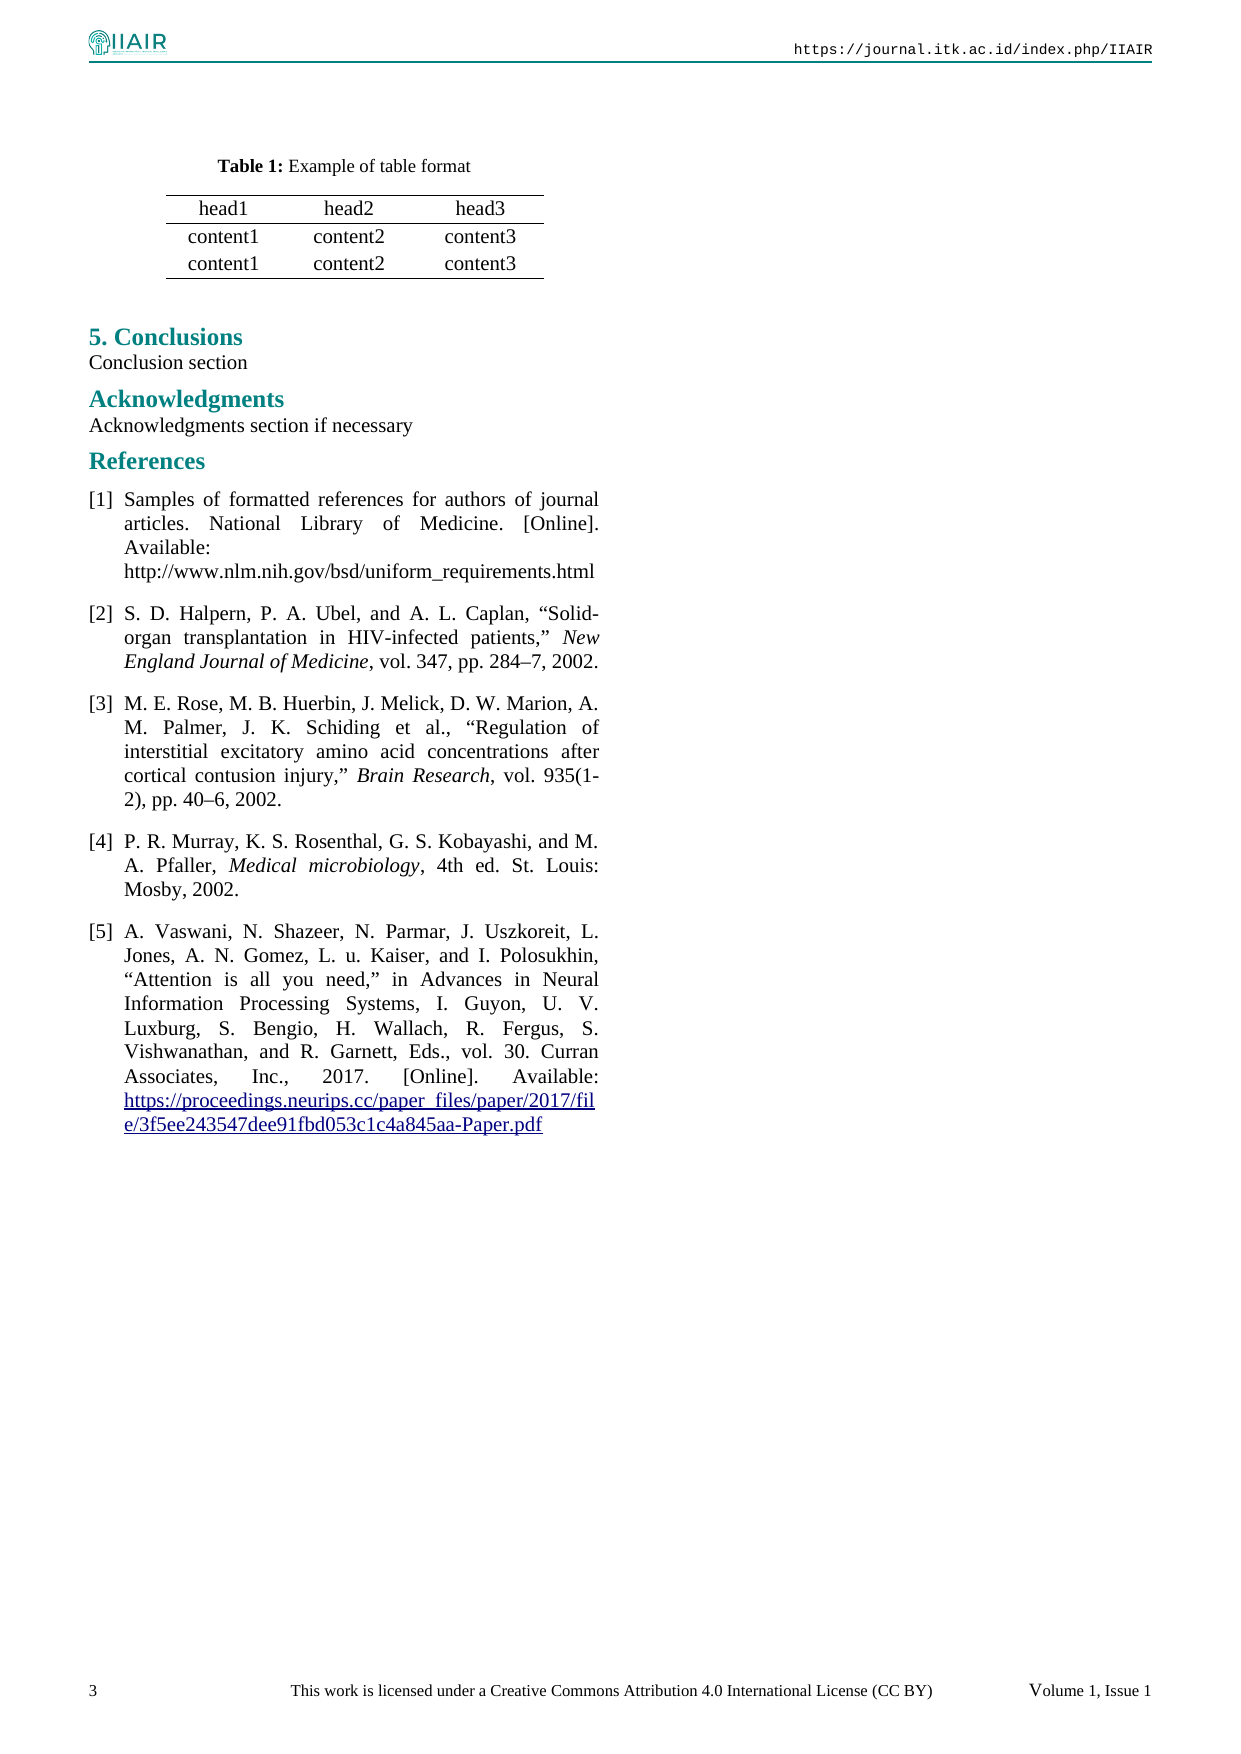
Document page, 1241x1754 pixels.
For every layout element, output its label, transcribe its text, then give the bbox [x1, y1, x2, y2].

table_header head2 [281, 196, 417, 223]
table_cell content3 [417, 251, 543, 278]
table_cell content2 [281, 224, 417, 251]
table_cell content1 [166, 251, 281, 278]
list Samples of formatted references for authors of journal articles. National Library of Medicine. [Online]. Available: http://www.nlm.nih.gov/bsd/uniform_requirements.html [88, 487, 599, 583]
picture [88, 30, 167, 55]
table_header head1 [166, 196, 281, 223]
table_cell content2 [281, 251, 417, 278]
list S. D. Halpern, P. A. Ubel, and A. L. Caplan, “Solid-organ transplantation in HIV-infected patients,” New England Journal of Medicine, vol. 347, pp. 284–7, 2002. [88, 601, 599, 673]
subtitle References [88, 446, 464, 475]
list M. E. Rose, M. B. Huerbin, J. Melick, D. W. Marion, A. M. Palmer, J. K. Schiding et al., “Regulation of interstitial excitatory amino acid concentrations after cortical contusion injury,” Brain Research, vol. 935(1-2), pp. 40–6, 2002. [88, 691, 599, 811]
text Conclusion section [88, 350, 599, 374]
text Table 1: Example of table format [88, 155, 599, 176]
subtitle 5. Conclusions [88, 322, 463, 350]
list P. R. Murray, K. S. Rosenthal, G. S. Kobayashi, and M. A. Pfaller, Medical microbiology, 4th ed. St. Louis: Mosby, 2002. [88, 829, 599, 901]
list A. Vaswani, N. Shazeer, N. Parmar, J. Uszkoreit, L. Jones, A. N. Gomez, L. u. Kaiser, and I. Polosukhin, “Attention is all you need,” in Advances in Neural Information Processing Systems, I. Guyon, U. V. Luxburg, S. Bengio, H. Wallach, R. Fergus, S. Vishwanathan, and R. Garnett, Eds., vol. 30. Curran Associates, Inc., 2017. [Online]. Available: https://proceedings.neurips.cc/paper_files/paper/2017/file/3f5ee243547dee91fbd053c1c4a845aa-Paper.pdf [88, 919, 599, 1136]
table_cell content1 [166, 224, 281, 251]
subtitle Acknowledgments [88, 384, 464, 413]
table_header head3 [417, 196, 543, 223]
table_cell content3 [417, 224, 543, 251]
text Acknowledgments section if necessary [88, 413, 599, 437]
